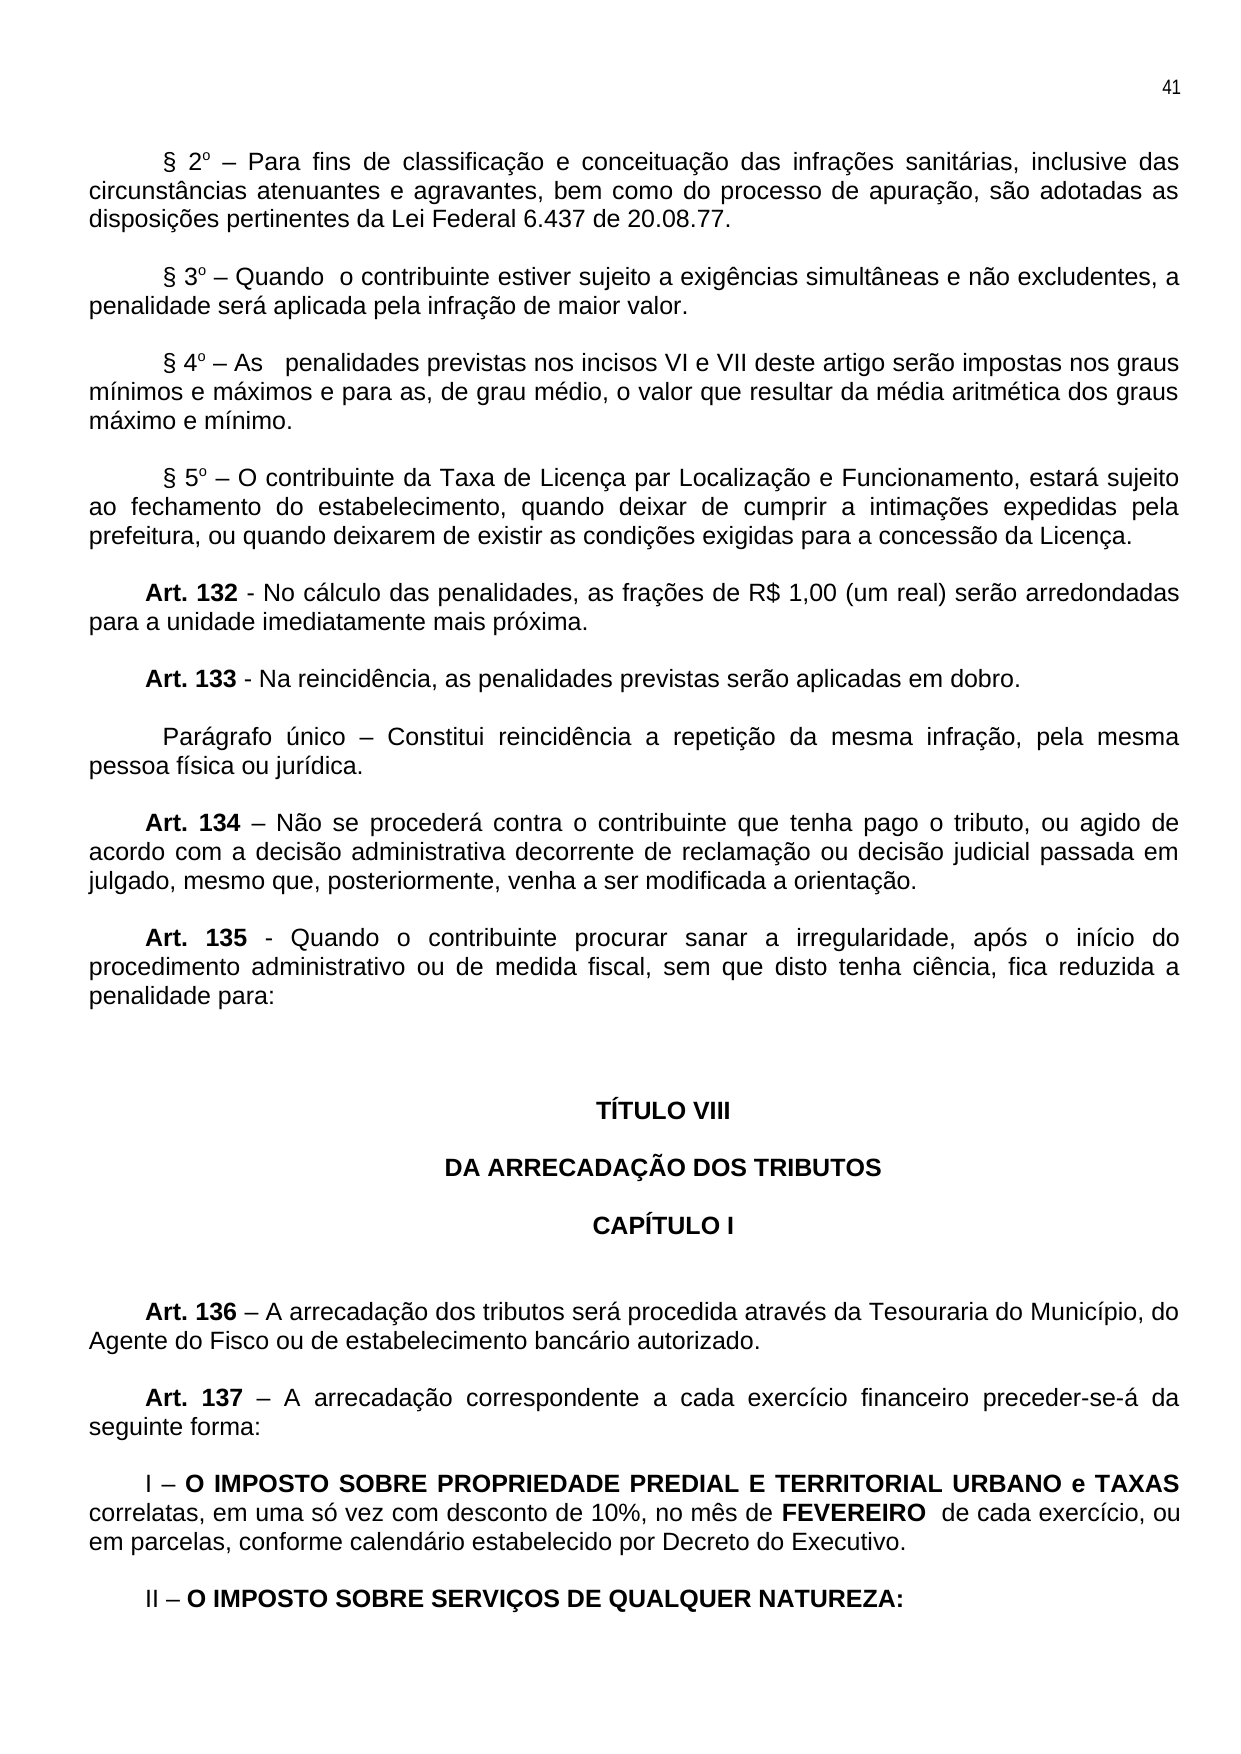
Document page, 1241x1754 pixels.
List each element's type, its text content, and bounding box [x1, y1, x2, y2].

text Art. 134 – Não se procederá contra o contribuinte que tenha pago o tributo, ou agido de acordo com a decisão administrativa decorrente de reclamação ou decisão judicial passada em julgado, mesmo que, posteriormente, venha a ser modificada a orientação. [89, 808, 1181, 894]
text § 4o – As penalidades previstas nos incisos VI e VII deste artigo serão impostas nos graus mínimos e máximos e para as, de grau médio, o valor que resultar da média aritmética dos graus máximo e mínimo. [89, 348, 1181, 434]
text Art. 137 – A arrecadação correspondente a cada exercício financeiro preceder-se-á da seguinte forma: [89, 1383, 1181, 1441]
text § 2o – Para fins de classificação e conceituação das infrações sanitárias, inclusive das circunstâncias atenuantes e agravantes, bem como do processo de apuração, são adotadas as disposições pertinentes da Lei Federal 6.437 de 20.08.77. [89, 147, 1181, 233]
text Art. 133 - Na reincidência, as penalidades previstas serão aplicadas em dobro. [89, 664, 1181, 693]
text I – O IMPOSTO SOBRE PROPRIEDADE PREDIAL E TERRITORIAL URBANO e TAXAS correlatas, em uma só vez com desconto de 10%, no mês de FEVEREIRO de cada exercício, ou em parcelas, conforme calendário estabelecido por Decreto do Executivo. [89, 1469, 1181, 1556]
text Parágrafo único – Constitui reincidência a repetição da mesma infração, pela mesma pessoa física ou jurídica. [89, 722, 1181, 779]
text Art. 135 - Quando o contribuinte procurar sanar a irregularidade, após o início do procedimento administrativo ou de medida fiscal, sem que disto tenha ciência, fica reduzida a penalidade para: [89, 923, 1181, 1009]
text § 5o – O contribuinte da Taxa de Licença par Localização e Funcionamento, estará sujeito ao fechamento do estabelecimento, quando deixar de cumprir a intimações expedidas pela prefeitura, ou quando deixarem de existir as condições exigidas para a concessão da Licença. [89, 463, 1181, 549]
text CAPÍTULO I [89, 1211, 1181, 1239]
text DA ARRECADAÇÃO DOS TRIBUTOS [89, 1153, 1181, 1182]
text Art. 132 - No cálculo das penalidades, as frações de R$ 1,00 (um real) serão arredondadas para a unidade imediatamente mais próxima. [89, 578, 1181, 636]
text § 3o – Quando o contribuinte estiver sujeito a exigências simultâneas e não excludentes, a penalidade será aplicada pela infração de maior valor. [89, 262, 1181, 319]
text II – O IMPOSTO SOBRE SERVIÇOS DE QUALQUER NATUREZA: [89, 1584, 1181, 1613]
text Art. 136 – A arrecadação dos tributos será procedida através da Tesouraria do Município, do Agente do Fisco ou de estabelecimento bancário autorizado. [89, 1297, 1181, 1354]
subtitle TÍTULO VIII [89, 1096, 1181, 1124]
